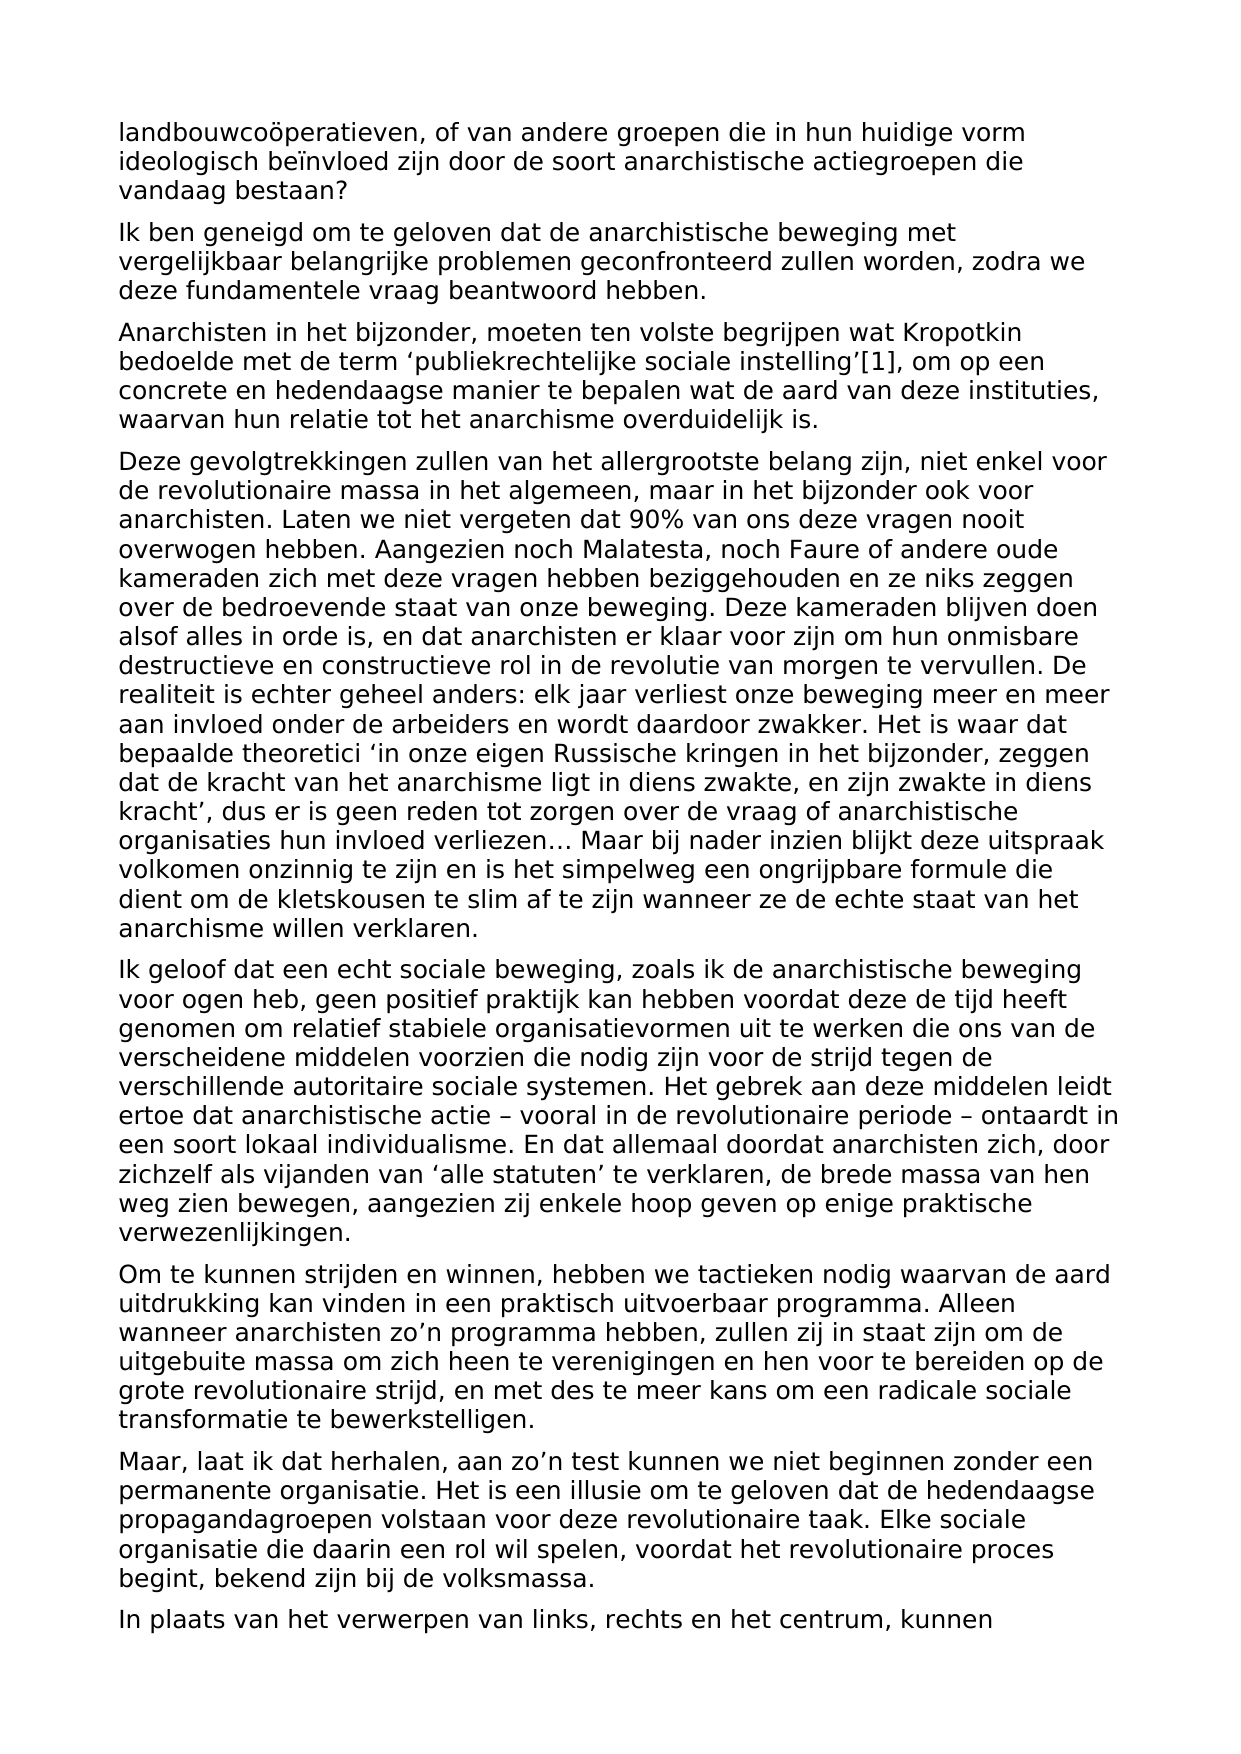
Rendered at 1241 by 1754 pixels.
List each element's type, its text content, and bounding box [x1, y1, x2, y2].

text In plaats van het verwerpen van links, rechts en het centrum, kunnen [118, 1606, 1122, 1635]
text Ik ben geneigd om te geloven dat de anarchistische beweging met vergelijkbaar belangrijke problemen geconfronteerd zullen worden, zodra we deze fundamentele vraag beantwoord hebben. [118, 218, 1122, 306]
text Anarchisten in het bijzonder, moeten ten volste begrijpen wat Kropotkin bedoelde met de term ‘publiekrechtelijke sociale instelling’[1], om op een concrete en hedendaagse manier te bepalen wat de aard van deze instituties, waarvan hun relatie tot het anarchisme overduidelijk is. [118, 318, 1122, 435]
text Deze gevolgtrekkingen zullen van het allergrootste belang zijn, niet enkel voor de revolutionaire massa in het algemeen, maar in het bijzonder ook voor anarchisten. Laten we niet vergeten dat 90% van ons deze vragen nooit overwogen hebben. Aangezien noch Malatesta, noch Faure of andere oude kameraden zich met deze vragen hebben beziggehouden en ze niks zeggen over de bedroevende staat van onze beweging. Deze kameraden blijven doen alsof alles in orde is, en dat anarchisten er klaar voor zijn om hun onmisbare destructieve en constructieve rol in de revolutie van morgen te vervullen. De realiteit is echter geheel anders: elk jaar verliest onze beweging meer en meer aan invloed onder de arbeiders en wordt daardoor zwakker. Het is waar dat bepaalde theoretici ‘in onze eigen Russische kringen in het bijzonder, zeggen dat de kracht van het anarchisme ligt in diens zwakte, en zijn zwakte in diens kracht’, dus er is geen reden tot zorgen over de vraag of anarchistische organisaties hun invloed verliezen… Maar bij nader inzien blijkt deze uitspraak volkomen onzinnig te zijn en is het simpelweg een ongrijpbare formule die dient om de kletskousen te slim af te zijn wanneer ze de echte staat van het anarchisme willen verklaren. [118, 447, 1122, 943]
text Maar, laat ik dat herhalen, aan zo’n test kunnen we niet beginnen zonder een permanente organisatie. Het is een illusie om te geloven dat de hedendaagse propagandagroepen volstaan voor deze revolutionaire taak. Elke sociale organisatie die daarin een rol wil spelen, voordat het revolutionaire proces begint, bekend zijn bij de volksmassa. [118, 1447, 1122, 1593]
text Ik geloof dat een echt sociale beweging, zoals ik de anarchistische beweging voor ogen heb, geen positief praktijk kan hebben voordat deze de tijd heeft genomen om relatief stabiele organisatievormen uit te werken die ons van de verscheidene middelen voorzien die nodig zijn voor de strijd tegen de verschillende autoritaire sociale systemen. Het gebrek aan deze middelen leidt ertoe dat anarchistische actie – vooral in de revolutionaire periode – ontaardt in een soort lokaal individualisme. En dat allemaal doordat anarchisten zich, door zichzelf als vijanden van ‘alle statuten’ te verklaren, de brede massa van hen weg zien bewegen, aangezien zij enkele hoop geven op enige praktische verwezenlijkingen. [118, 956, 1122, 1247]
text Om te kunnen strijden en winnen, hebben we tactieken nodig waarvan de aard uitdrukking kan vinden in een praktisch uitvoerbaar programma. Alleen wanneer anarchisten zo’n programma hebben, zullen zij in staat zijn om de uitgebuite massa om zich heen te verenigingen en hen voor te bereiden op de grote revolutionaire strijd, en met des te meer kans om een radicale sociale transformatie te bewerkstelligen. [118, 1260, 1122, 1435]
text landbouwcoöperatieven, of van andere groepen die in hun huidige vorm ideologisch beïnvloed zijn door de soort anarchistische actiegroepen die vandaag bestaan? [118, 118, 1122, 206]
